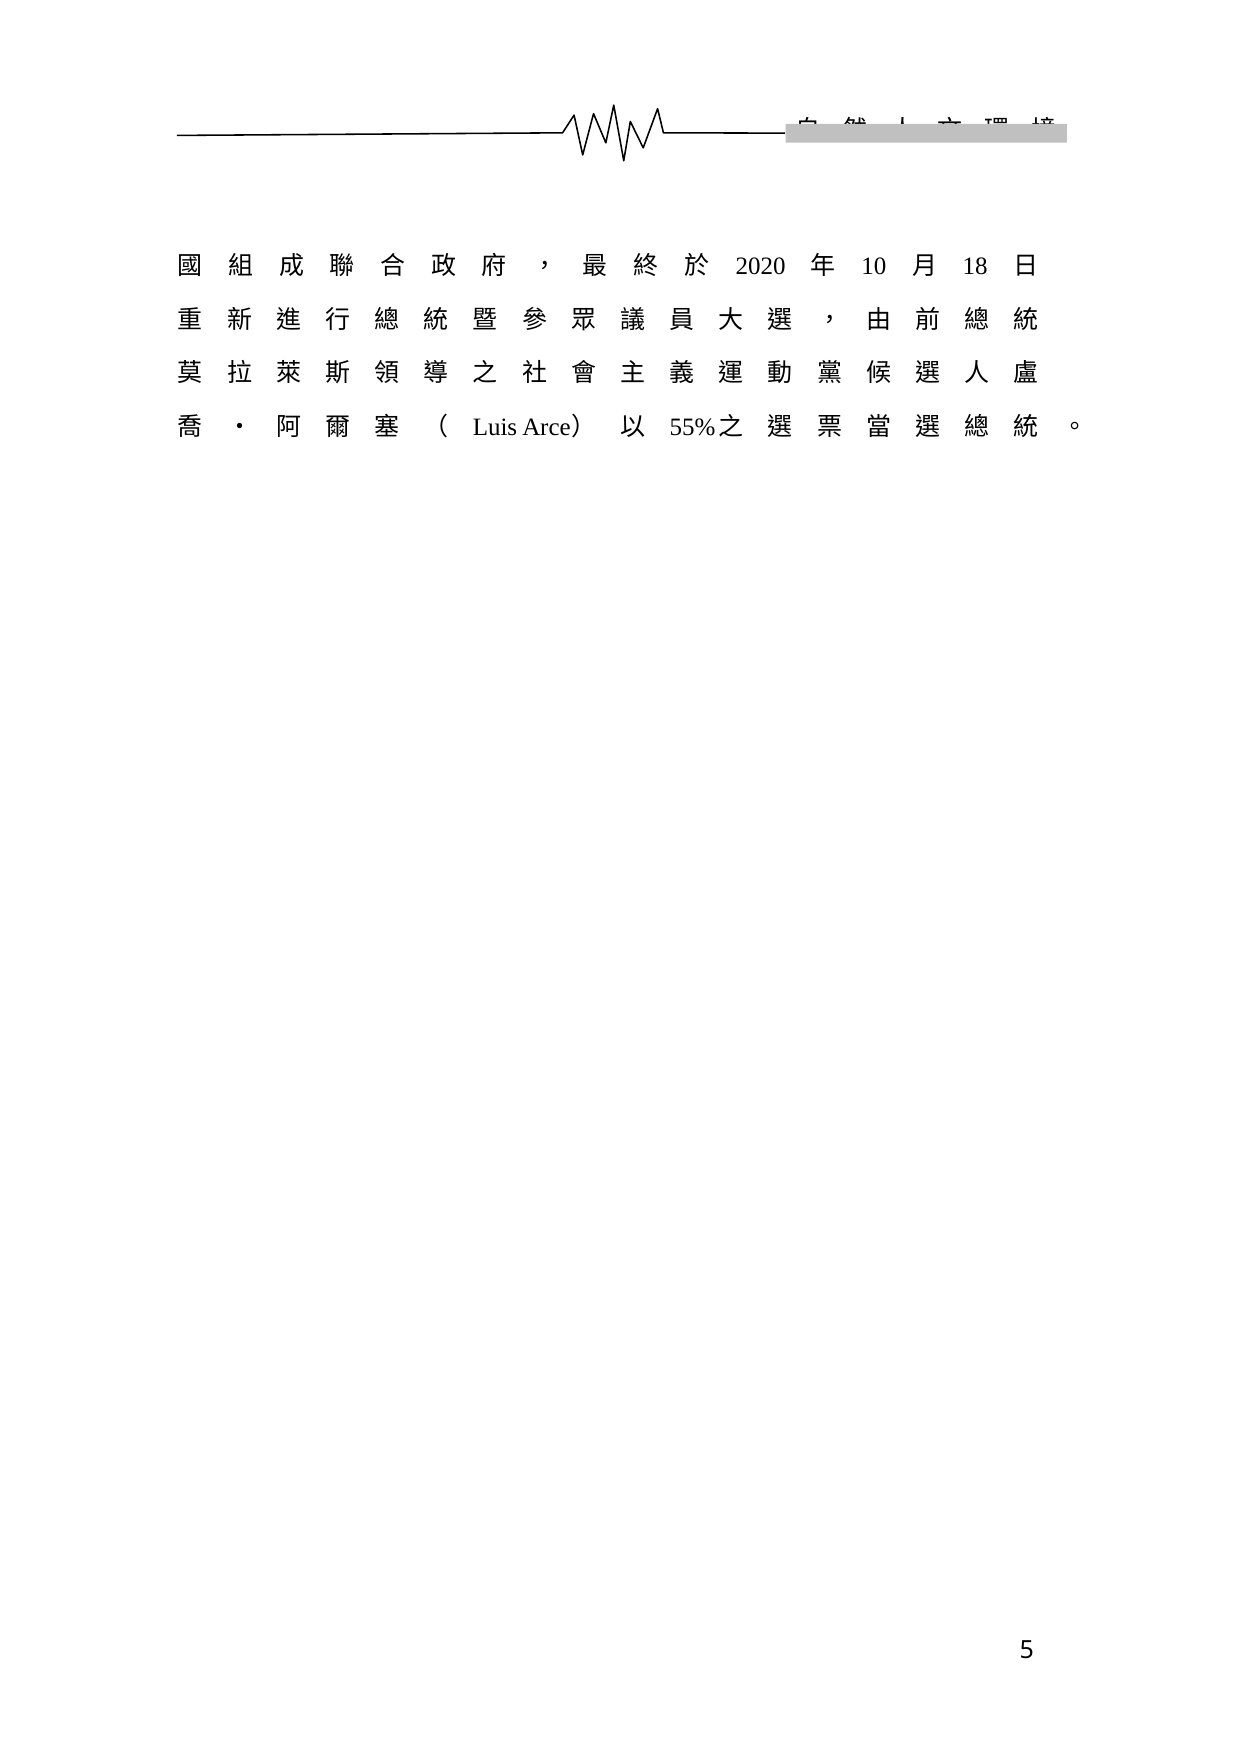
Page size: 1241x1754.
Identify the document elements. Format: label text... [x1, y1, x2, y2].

text 玻利維亞近年政治局勢不穩，2019年10月發生總統大選計票爭議，尋求第3次連任的總統莫拉萊斯（Evo Morales）獲得45.28%的選票，競爭對手前總統暨公民社群黨候選人梅薩（Carlos Mesa）獲得38.16%的選票。由於兩人均未獲過半數選票須於12月進行第二輪投票，但由於計票爭議，引發民眾激烈抗議，展開街頭示威，並發生嚴重暴力事件。莫拉萊斯總統因此宣布將重新舉行選舉，惟玻國警方和軍方指揮官均要求莫拉萊斯總統下台，莫拉萊斯總統在龐大壓力下在同年11月10日宣布請辭，結束長達14年之執政，並於下台後流亡海外。其後玻國組成聯合政府，最終於2020年10月18日重新進行總統暨參眾議員大選，由前總統莫拉萊斯領導之社會主義運動黨候選人盧喬•阿爾塞（Luis Arce）以55%之選票當選總統。 [178, 237, 1063, 451]
